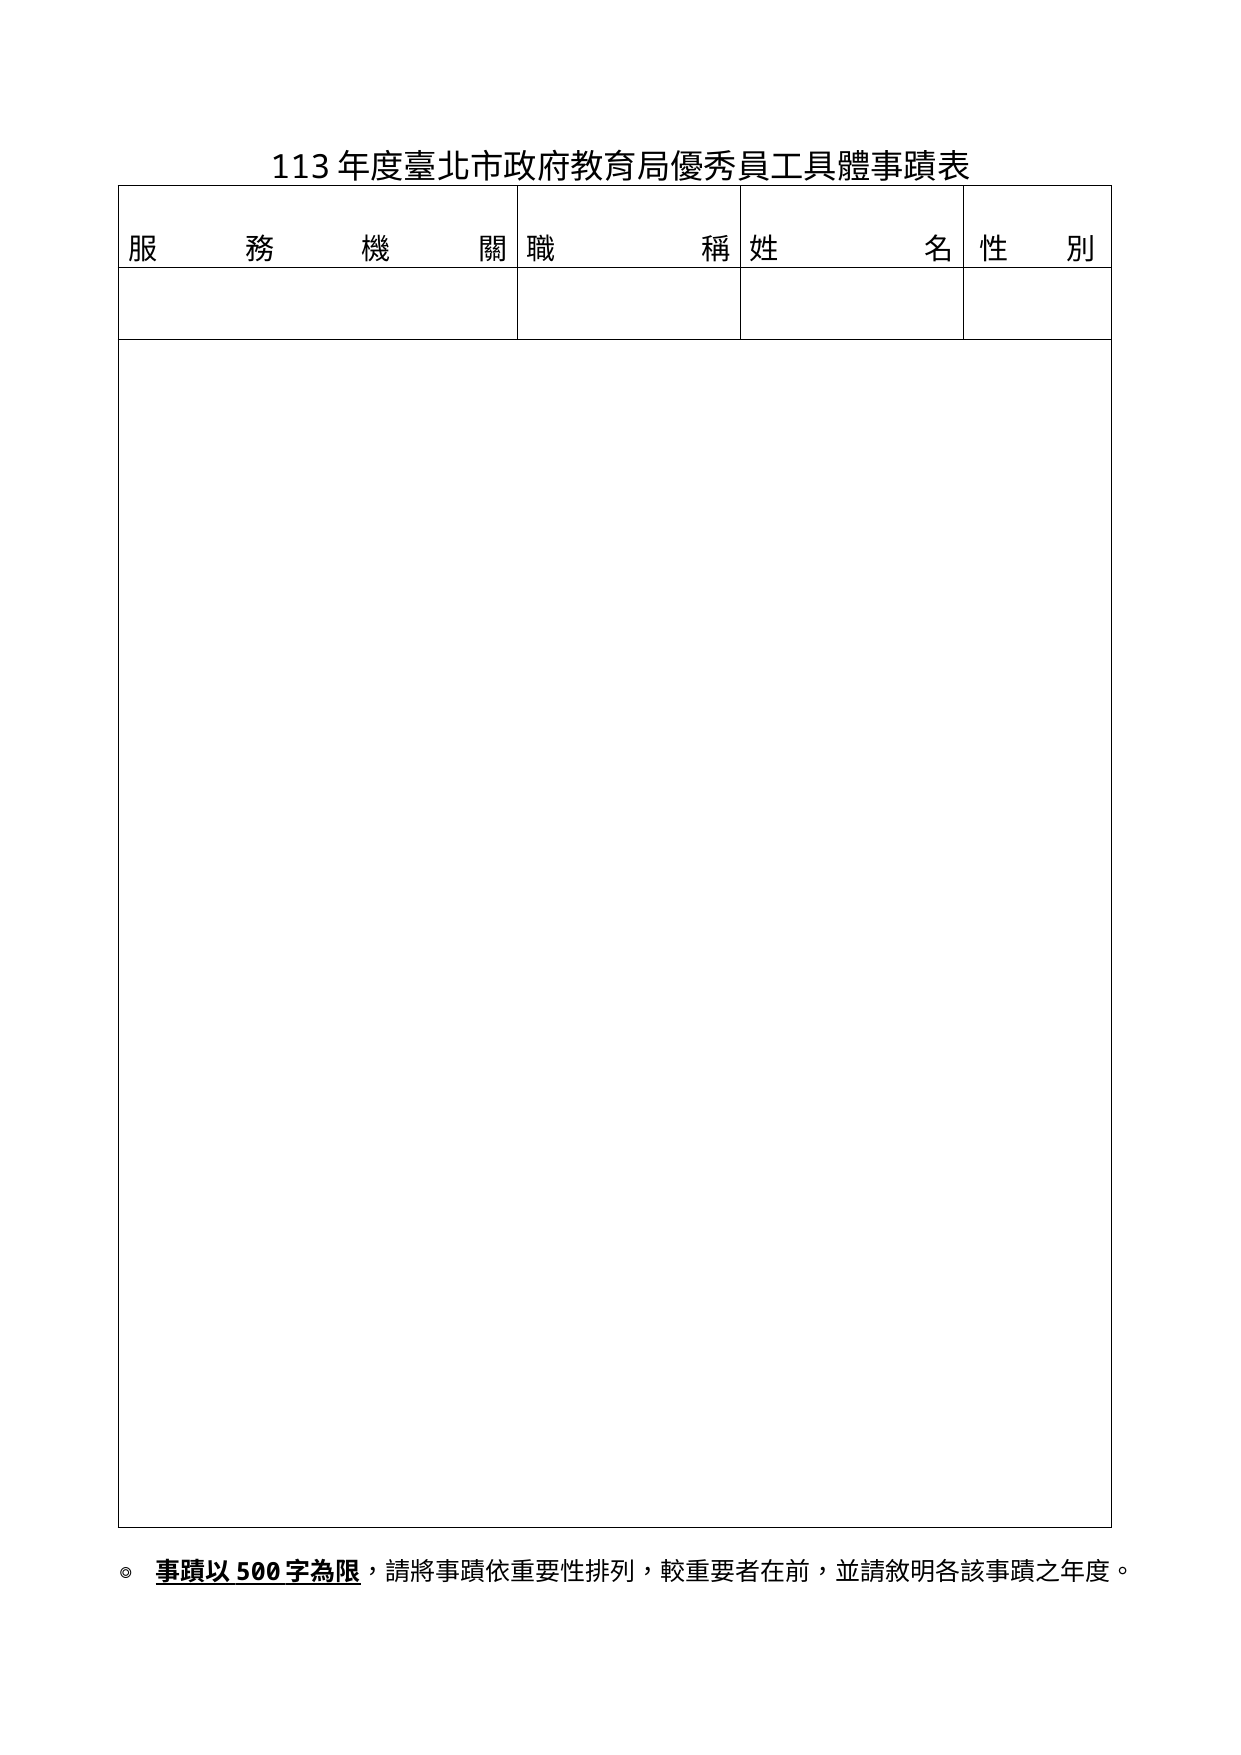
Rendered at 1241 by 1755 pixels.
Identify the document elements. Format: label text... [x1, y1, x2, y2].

table_header 職 稱 [518, 186, 740, 267]
table_cell [119, 268, 517, 339]
table_header 服 務 機 關 [119, 186, 517, 267]
list 事蹟以500字為限，請將事蹟依重要性排列，較重要者在前，並請敘明各該事蹟之年度。 [118, 1528, 1122, 1591]
table_cell [119, 340, 1111, 1527]
table_header 姓 名 [741, 186, 963, 267]
table_cell [741, 268, 963, 339]
table_cell [518, 268, 740, 339]
table_header 性 別 [964, 186, 1111, 267]
text 113年度臺北市政府教育局優秀員工具體事蹟表 [118, 122, 1122, 185]
table_cell [964, 268, 1111, 339]
